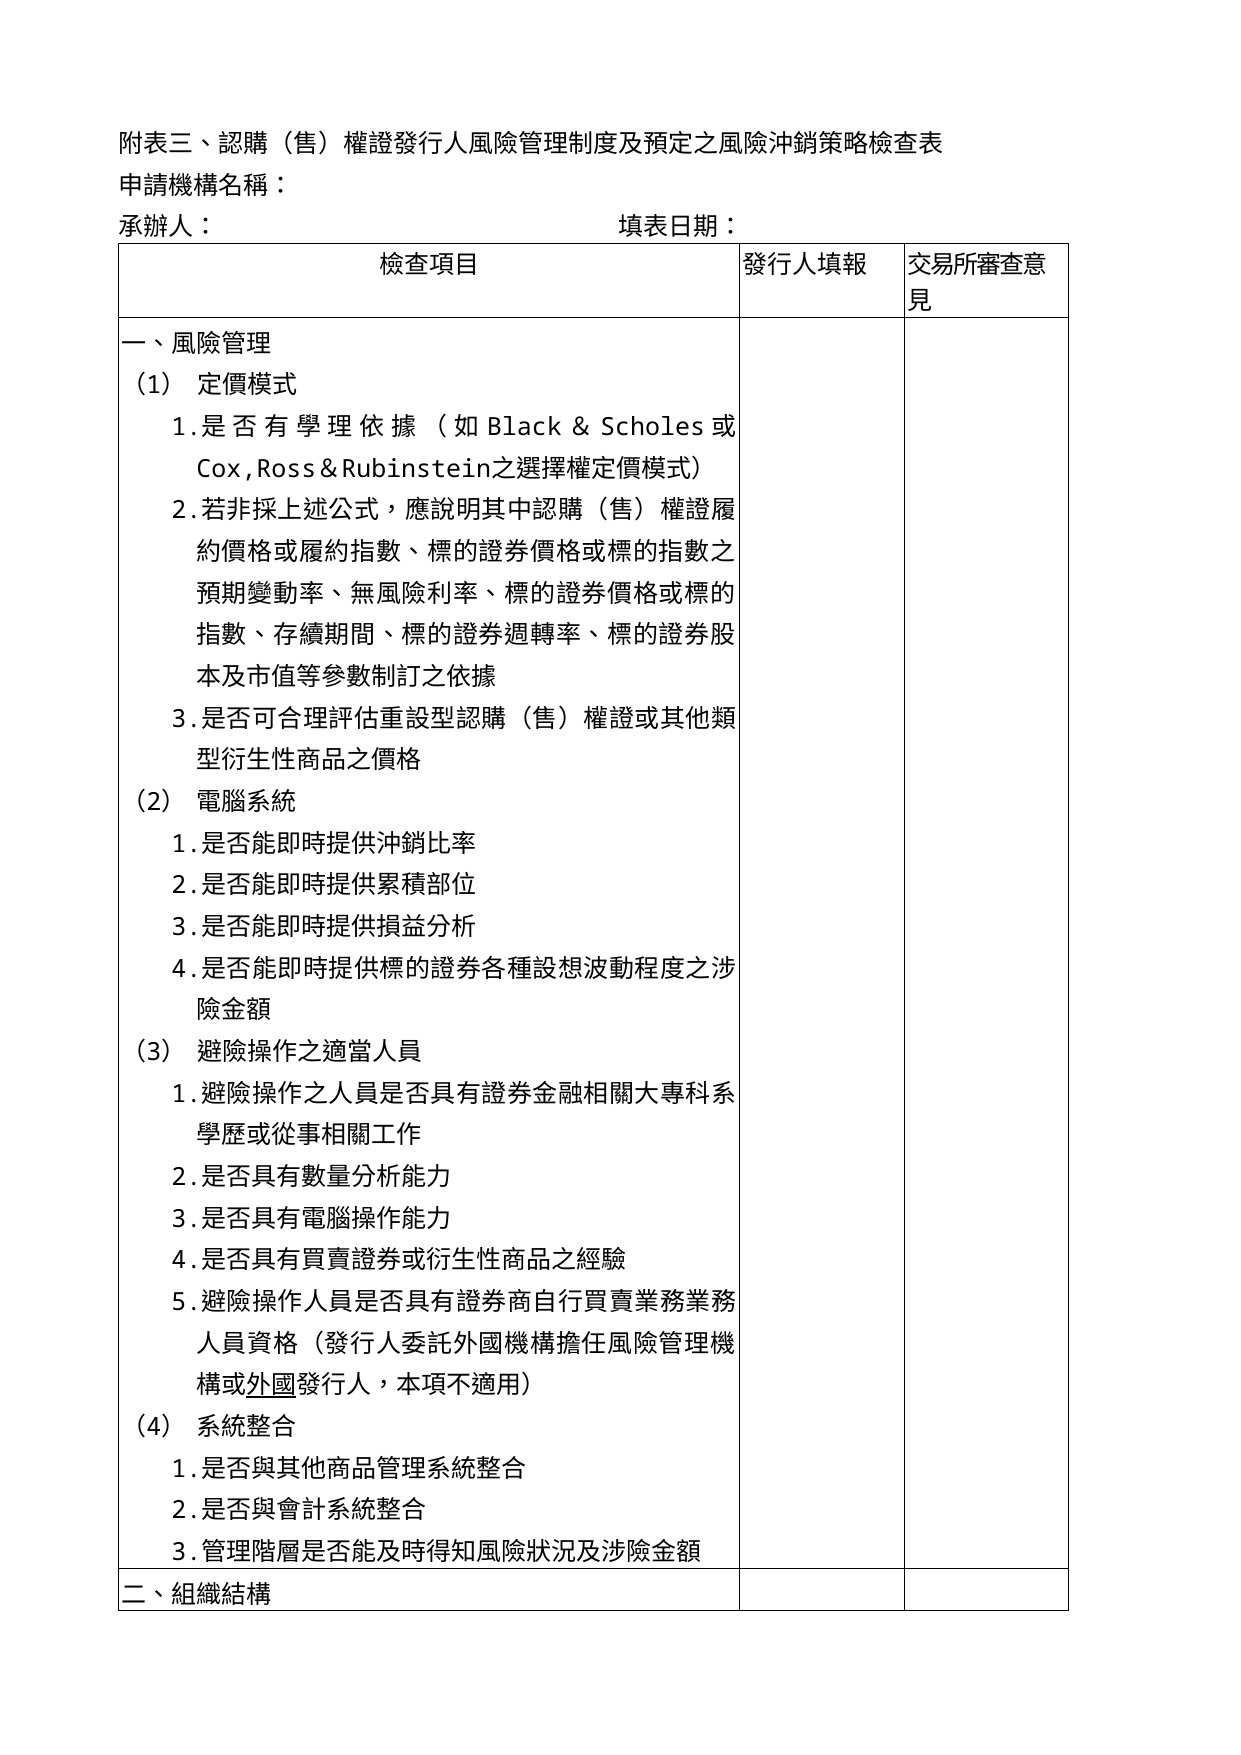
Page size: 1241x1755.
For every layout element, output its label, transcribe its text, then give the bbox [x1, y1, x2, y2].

table_cell 一、風險管理 定價模式 是否有學理依據（如Black＆Scholes或Cox,Ross＆Rubinstein之選擇權定價模式） 若非採上述公式，應說明其中認購（售）權證履約價格或履約指數、標的證券價格或標的指數之預期變動率、無風險利率、標的證券價格或標的指數、存續期間、標的證券週轉率、標的證券股本及市值等參數制訂之依據 是否可合理評估重設型認購（售）權證或其他類型衍生性商品之價格 電腦系統 是否能即時提供沖銷比率 是否能即時提供累積部位 是否能即時提供損益分析 是否能即時提供標的證券各種設想波動程度之涉險金額 避險操作之適當人員 避險操作之人員是否具有證券金融相關大專科系學歷或從事相關工作 是否具有數量分析能力 是否具有電腦操作能力 是否具有買賣證券或衍生性商品之經驗 避險操作人員是否具有證券商自行買賣業務業務人員資格（發行人委託外國機構擔任風險管理機構或外國發行人，本項不適用） 系統整合 是否與其他商品管理系統整合 是否與會計系統整合 3.管理階層是否能及時得知風險狀況及涉險金額 [119, 318, 739, 1568]
table_header 交易所審查意見 [905, 244, 1068, 317]
table_cell [740, 318, 904, 1568]
text 申請機構名稱： [118, 160, 1122, 201]
table_header 發行人填報 [740, 244, 904, 317]
table_cell [740, 1569, 904, 1610]
table_cell [905, 1569, 1068, 1610]
text 承辦人： 填表日期： [118, 201, 1122, 243]
table_cell 二、組織結構 前台作業與後台作業 是否有各自獨立之人員 是否有各自獨立之辦公處所 部門間是否定期開會或有其他溝通管道 風險管理之決策程序 是否定有證券或衍生性商品之操作規範 避險操作人員是否設有操作上限，及其風險管理決策程序中最高層主管是否設有管理上限。 風險管理人員是否逐級呈報及主管人員對避險操作人員是否能予以監督指揮。 風險管理人員是否具有證券商業務人員資格（發行人委託外國機構擔任風險管理機構或外國發行人，本項不適用） 管理資訊系統 是否有指定單位集中管理各類風險 管理人員是否可即時監控避險操作人員之操作及涉險金額 財務管理人員是否能及時得知損益分析資訊 避險操作之內部控制與內部稽核 是否訂有內部控制及內部稽核制度 是否定期執行內部查核 3.查核人員與避險操作人員是否分屬不同之部門 [119, 1569, 739, 1610]
text 附表三、認購（售）權證發行人風險管理制度及預定之風險沖銷策略檢查表 [118, 118, 1122, 160]
table_header 檢查項目 [119, 244, 739, 317]
table_cell [905, 318, 1068, 1568]
